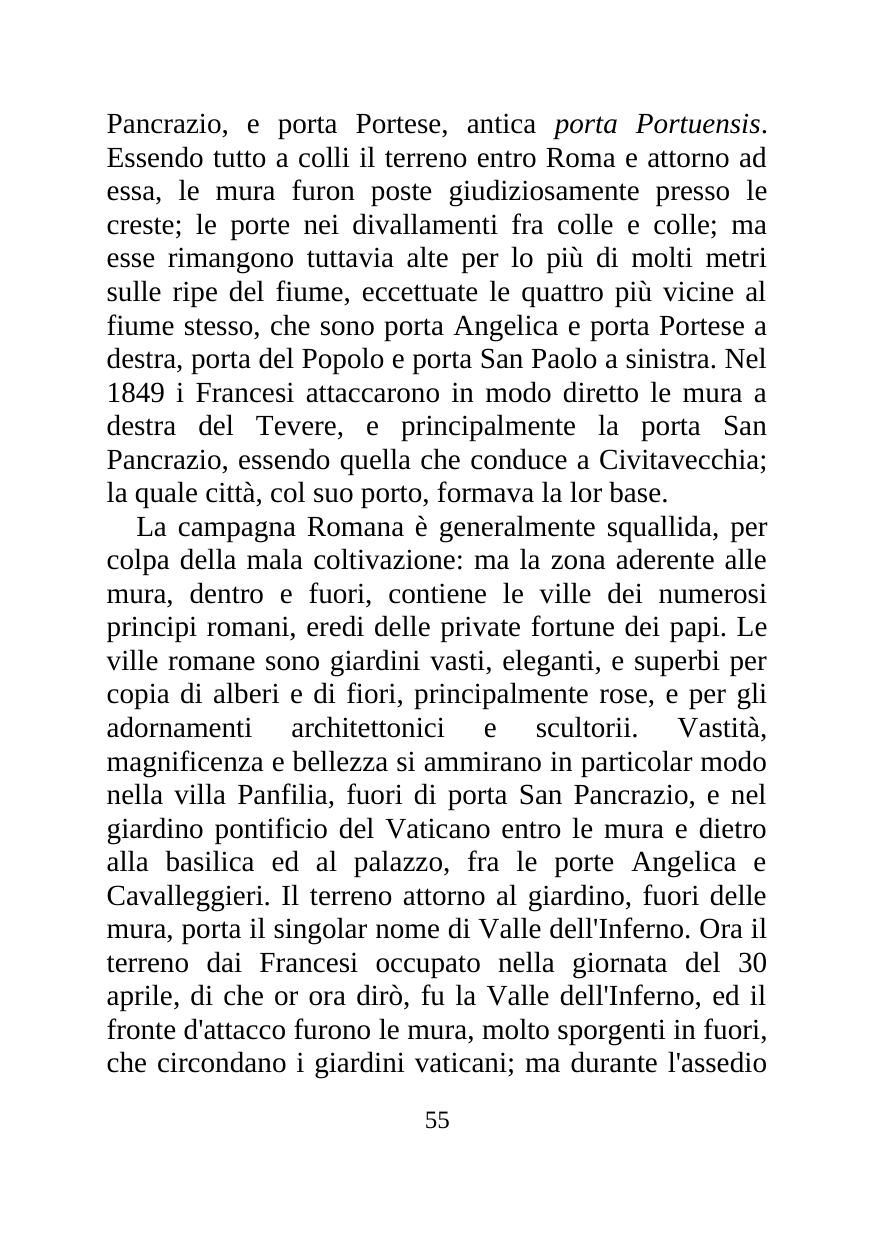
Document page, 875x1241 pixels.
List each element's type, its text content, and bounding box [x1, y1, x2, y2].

text La campagna Romana è generalmente squallida, per colpa della mala coltivazione: ma la zona aderente alle mura, dentro e fuori, contiene le ville dei numerosi principi romani, eredi delle private fortune dei papi. Le ville romane sono giardini vasti, eleganti, e superbi per copia di alberi e di fiori, principalmente rose, e per gli adornamenti architettonici e scultorii. Vastità, magnificenza e bellezza si ammirano in particolar modo nella villa Panfilia, fuori di porta San Pancrazio, e nel giardino pontificio del Vaticano entro le mura e dietro alla basilica ed al palazzo, fra le porte Angelica e Cavalleggieri. Il terreno attorno al giardino, fuori delle mura, porta il singolar nome di Valle dell'Inferno. Ora il terreno dai Francesi occupato nella giornata del 30 aprile, di che or ora dirò, fu la Valle dell'Inferno, ed il fronte d'attacco furono le mura, molto sporgenti in fuori, che circondano i giardini vaticani; ma durante l'assedio [106, 509, 768, 1079]
text Pancrazio, e porta Portese, antica porta Portuensis. Essendo tutto a colli il terreno entro Roma e attorno ad essa, le mura furon poste giudiziosamente presso le creste; le porte nei divallamenti fra colle e colle; ma esse rimangono tuttavia alte per lo più di molti metri sulle ripe del fiume, eccettuate le quattro più vicine al fiume stesso, che sono porta Angelica e porta Portese a destra, porta del Popolo e porta San Paolo a sinistra. Nel 1849 i Francesi attaccarono in modo diretto le mura a destra del Tevere, e principalmente la porta San Pancrazio, essendo quella che conduce a Civitavecchia; la quale città, col suo porto, formava la lor base. [106, 106, 768, 509]
